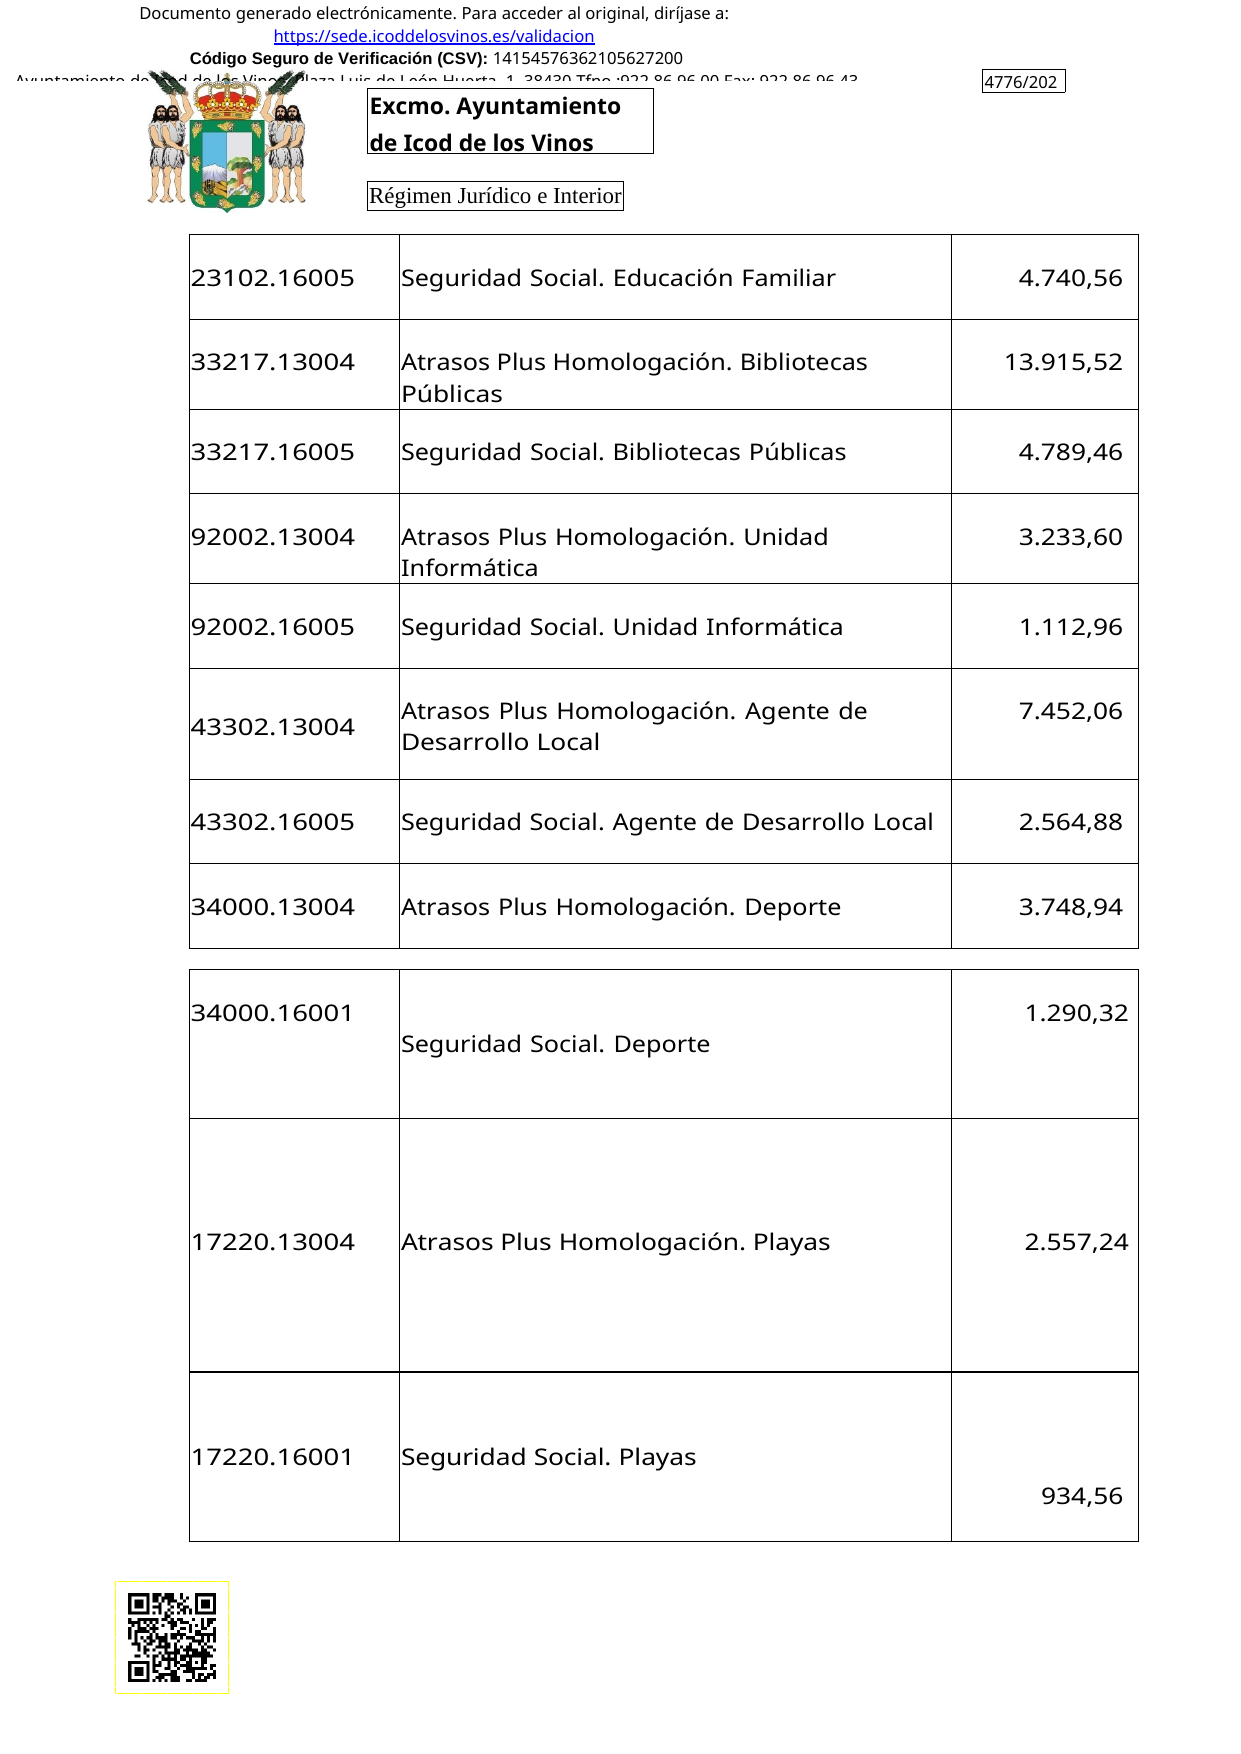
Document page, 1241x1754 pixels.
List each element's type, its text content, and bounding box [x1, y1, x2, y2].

table_cell 92002.13004 [190, 494, 399, 583]
table_cell 43302.13004 [190, 669, 399, 779]
table_header Seguridad Social. Deporte [400, 970, 951, 1117]
table_cell 33217.13004 [190, 320, 399, 409]
picture [128, 1593, 216, 1682]
table_cell Seguridad Social. Playas [400, 1373, 951, 1541]
table_cell 3.233,60 [952, 494, 1138, 583]
table_cell Atrasos Plus Homologación. Unidad Informática [400, 494, 951, 583]
table_cell 4.789,46 [952, 410, 1138, 493]
picture [147, 70, 306, 213]
table_cell Atrasos Plus Homologación. Deporte [400, 864, 951, 948]
table_cell 33217.16005 [190, 410, 399, 493]
table_cell 43302.16005 [190, 780, 399, 863]
table_cell 17220.16001 [190, 1373, 399, 1541]
table_cell 17220.13004 [190, 1119, 399, 1371]
table_cell Seguridad Social. Bibliotecas Públicas [400, 410, 951, 493]
table_header 1.290,32 [952, 970, 1138, 1117]
table_cell 13.915,52 [952, 320, 1138, 409]
table_cell 34000.13004 [190, 864, 399, 948]
table_cell Atrasos Plus Homologación. Bibliotecas Públicas [400, 320, 951, 409]
table_header 4.740,56 [952, 235, 1138, 319]
table_cell 934,56 [952, 1373, 1138, 1541]
table_cell 2.564,88 [952, 780, 1138, 863]
table_cell 2.557,24 [952, 1119, 1138, 1371]
table_cell Seguridad Social. Unidad Informática [400, 584, 951, 668]
table_cell 1.112,96 [952, 584, 1138, 668]
table_header Seguridad Social. Educación Familiar [400, 235, 951, 319]
table_header 23102.16005 [190, 235, 399, 319]
table_cell 7.452,06 [952, 669, 1138, 779]
table_cell 92002.16005 [190, 584, 399, 668]
table_cell Atrasos Plus Homologación. Agente de Desarrollo Local [400, 669, 951, 779]
table_cell Seguridad Social. Agente de Desarrollo Local [400, 780, 951, 863]
table_cell 3.748,94 [952, 864, 1138, 948]
table_header 34000.16001 [190, 970, 399, 1117]
table_cell Atrasos Plus Homologación. Playas [400, 1119, 951, 1371]
